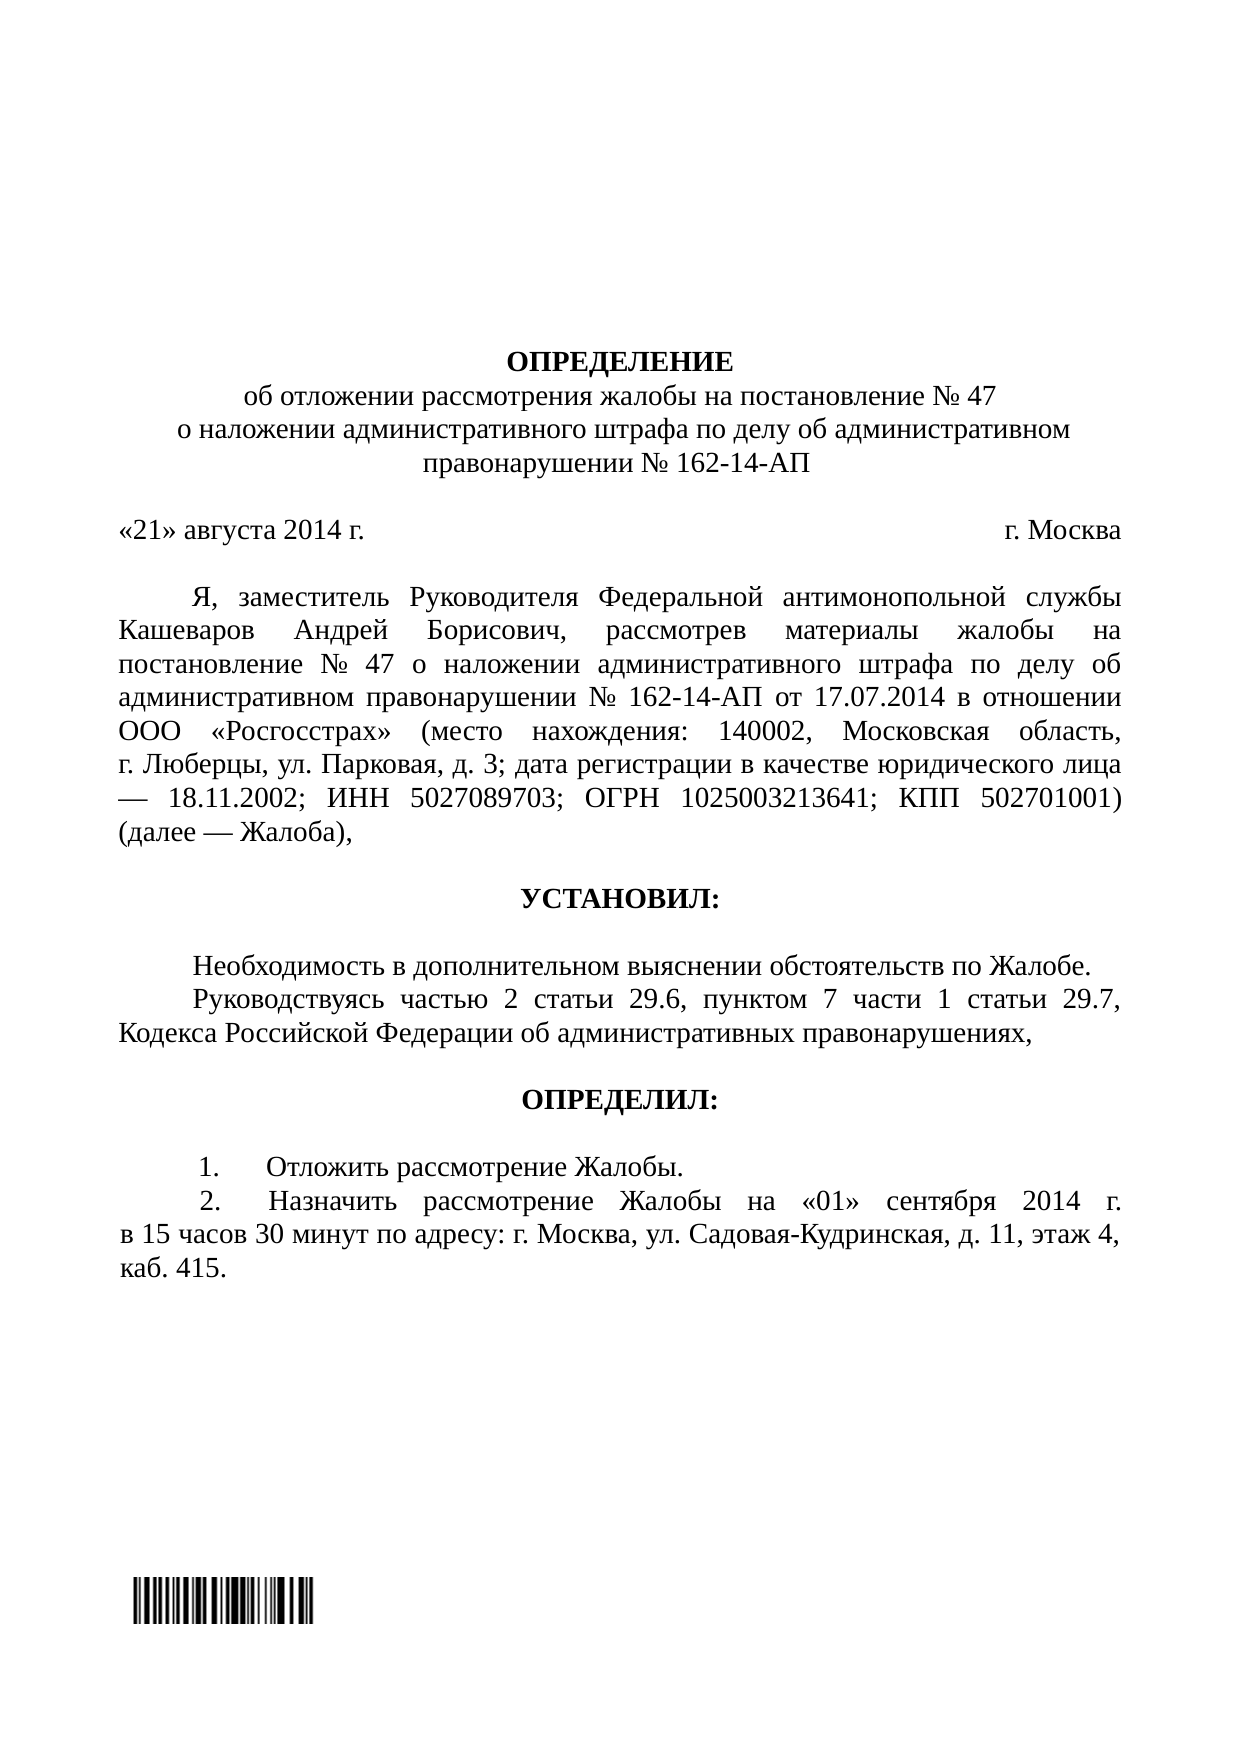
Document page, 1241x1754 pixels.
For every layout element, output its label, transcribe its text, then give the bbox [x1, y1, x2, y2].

text Я, заместитель Руководителя Федеральной антимонопольной службы Кашеваров Андрей Борисович, рассмотрев материалы жалобы на постановление № 47 о наложении административного штрафа по делу об административном правонарушении № 162-14-АП от 17.07.2014 в отношении ООО «Росгосстрах» (место нахождения: 140002, Московская область, г. Люберцы, ул. Парковая, д. 3; дата регистрации в качестве юридического лица — 18.11.2002; ИНН 5027089703; ОГРН 1025003213641; КПП 502701001) (далее — Жалоба), [118, 579, 1122, 847]
text Необходимость в дополнительном выяснении обстоятельств по Жалобе. [118, 948, 1122, 981]
text о наложении административного штрафа по делу об административном правонарушении № 162-14-АП [118, 411, 1122, 478]
text «21» августа 2014 г. г. Москва [118, 512, 1122, 545]
text 1. Отложить рассмотрение Жалобы. [118, 1149, 1122, 1183]
text УСТАНОВИЛ: [118, 881, 1122, 914]
picture [118, 1577, 331, 1624]
list Назначить рассмотрение Жалобы на «01» сентября 2014 г. в 15 часов 30 минут по адресу: г. Москва, ул. Садовая-Кудринская, д. 11, этаж 4, каб. 415. [120, 1183, 1122, 1283]
text Руководствуясь частью 2 статьи 29.6, пунктом 7 части 1 статьи 29.7, Кодекса Российской Федерации об административных правонарушениях, [118, 981, 1122, 1048]
text об отложении рассмотрения жалобы на постановление № 47 [118, 378, 1122, 411]
text ОПРЕДЕЛИЛ: [118, 1082, 1122, 1116]
text ОПРЕДЕЛЕНИЕ [118, 344, 1122, 378]
